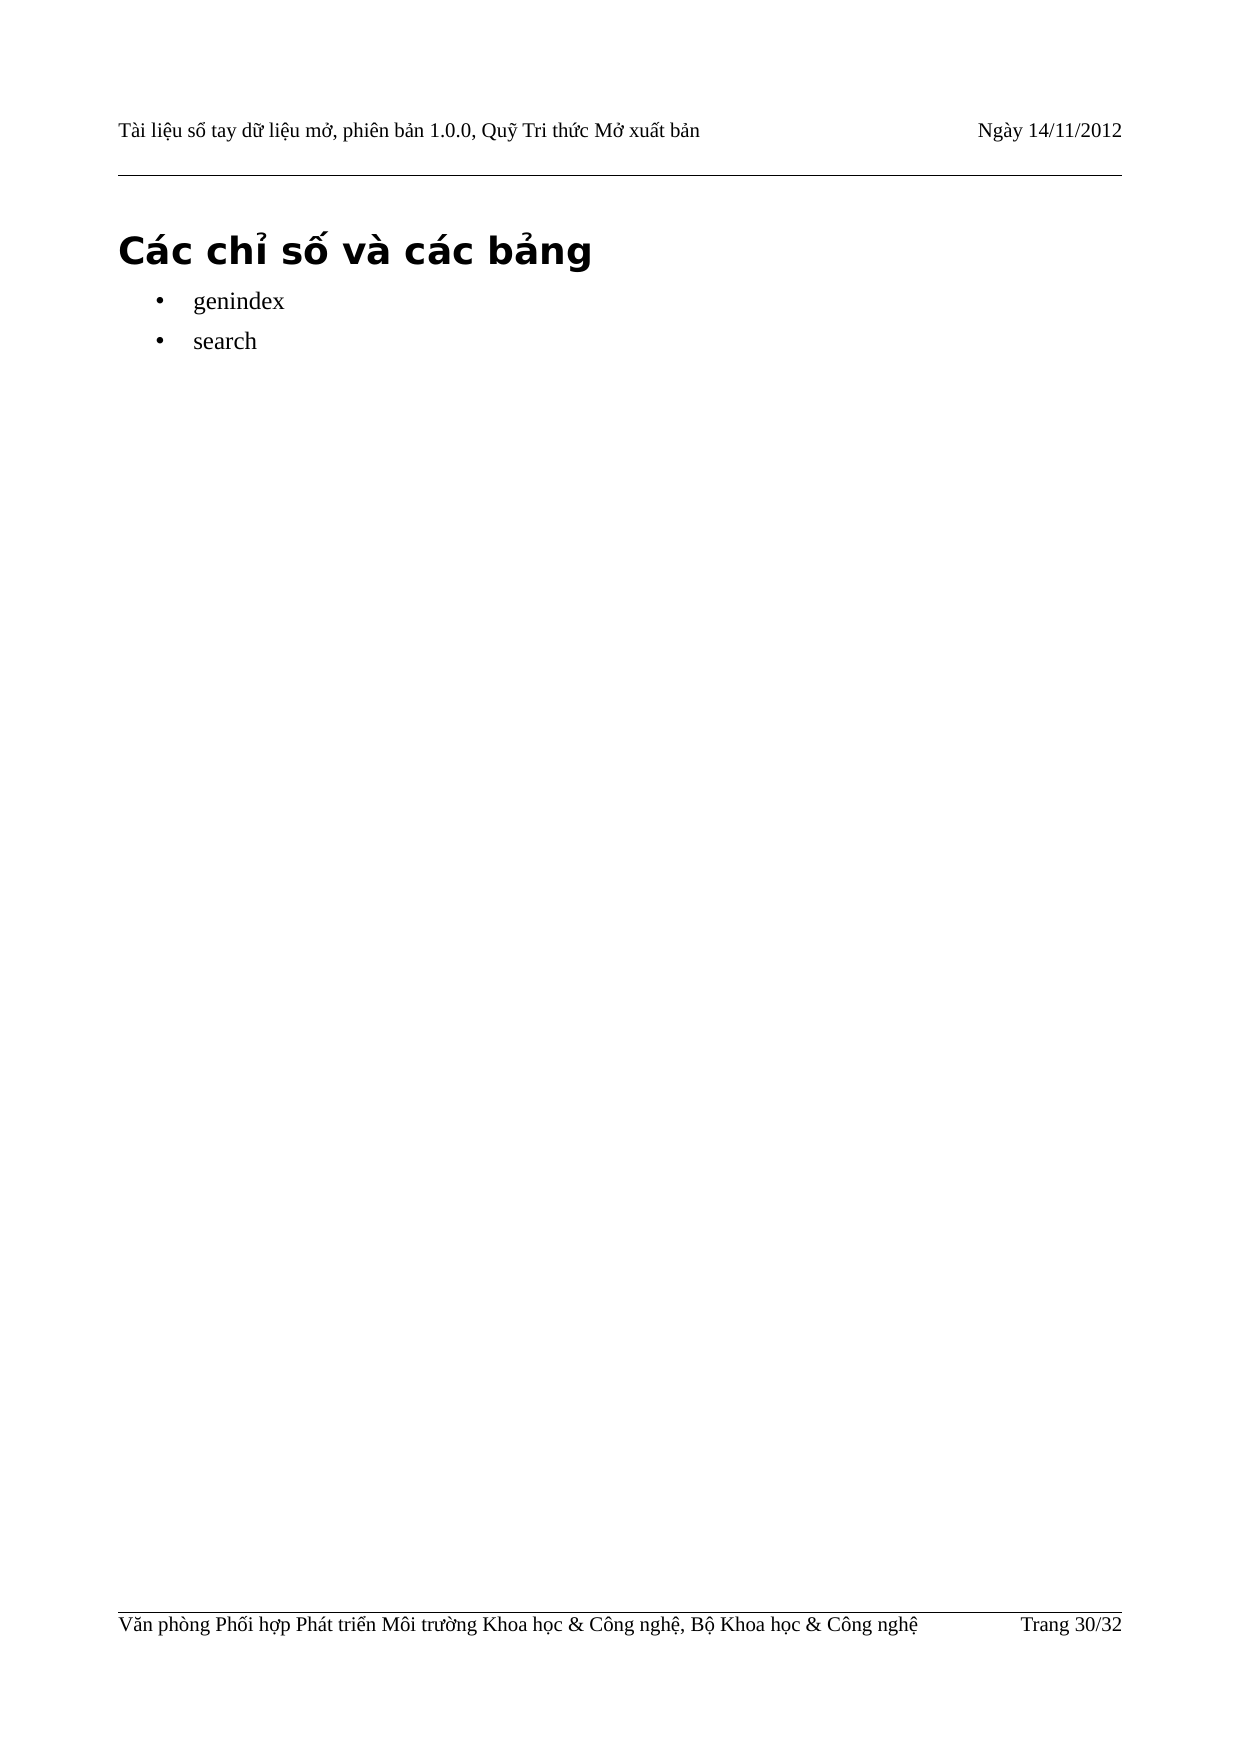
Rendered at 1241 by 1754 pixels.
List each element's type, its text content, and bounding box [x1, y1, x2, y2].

list search [156, 326, 1122, 355]
list genindex [156, 286, 1122, 314]
subtitle Các chỉ số và các bảng [118, 229, 1122, 273]
